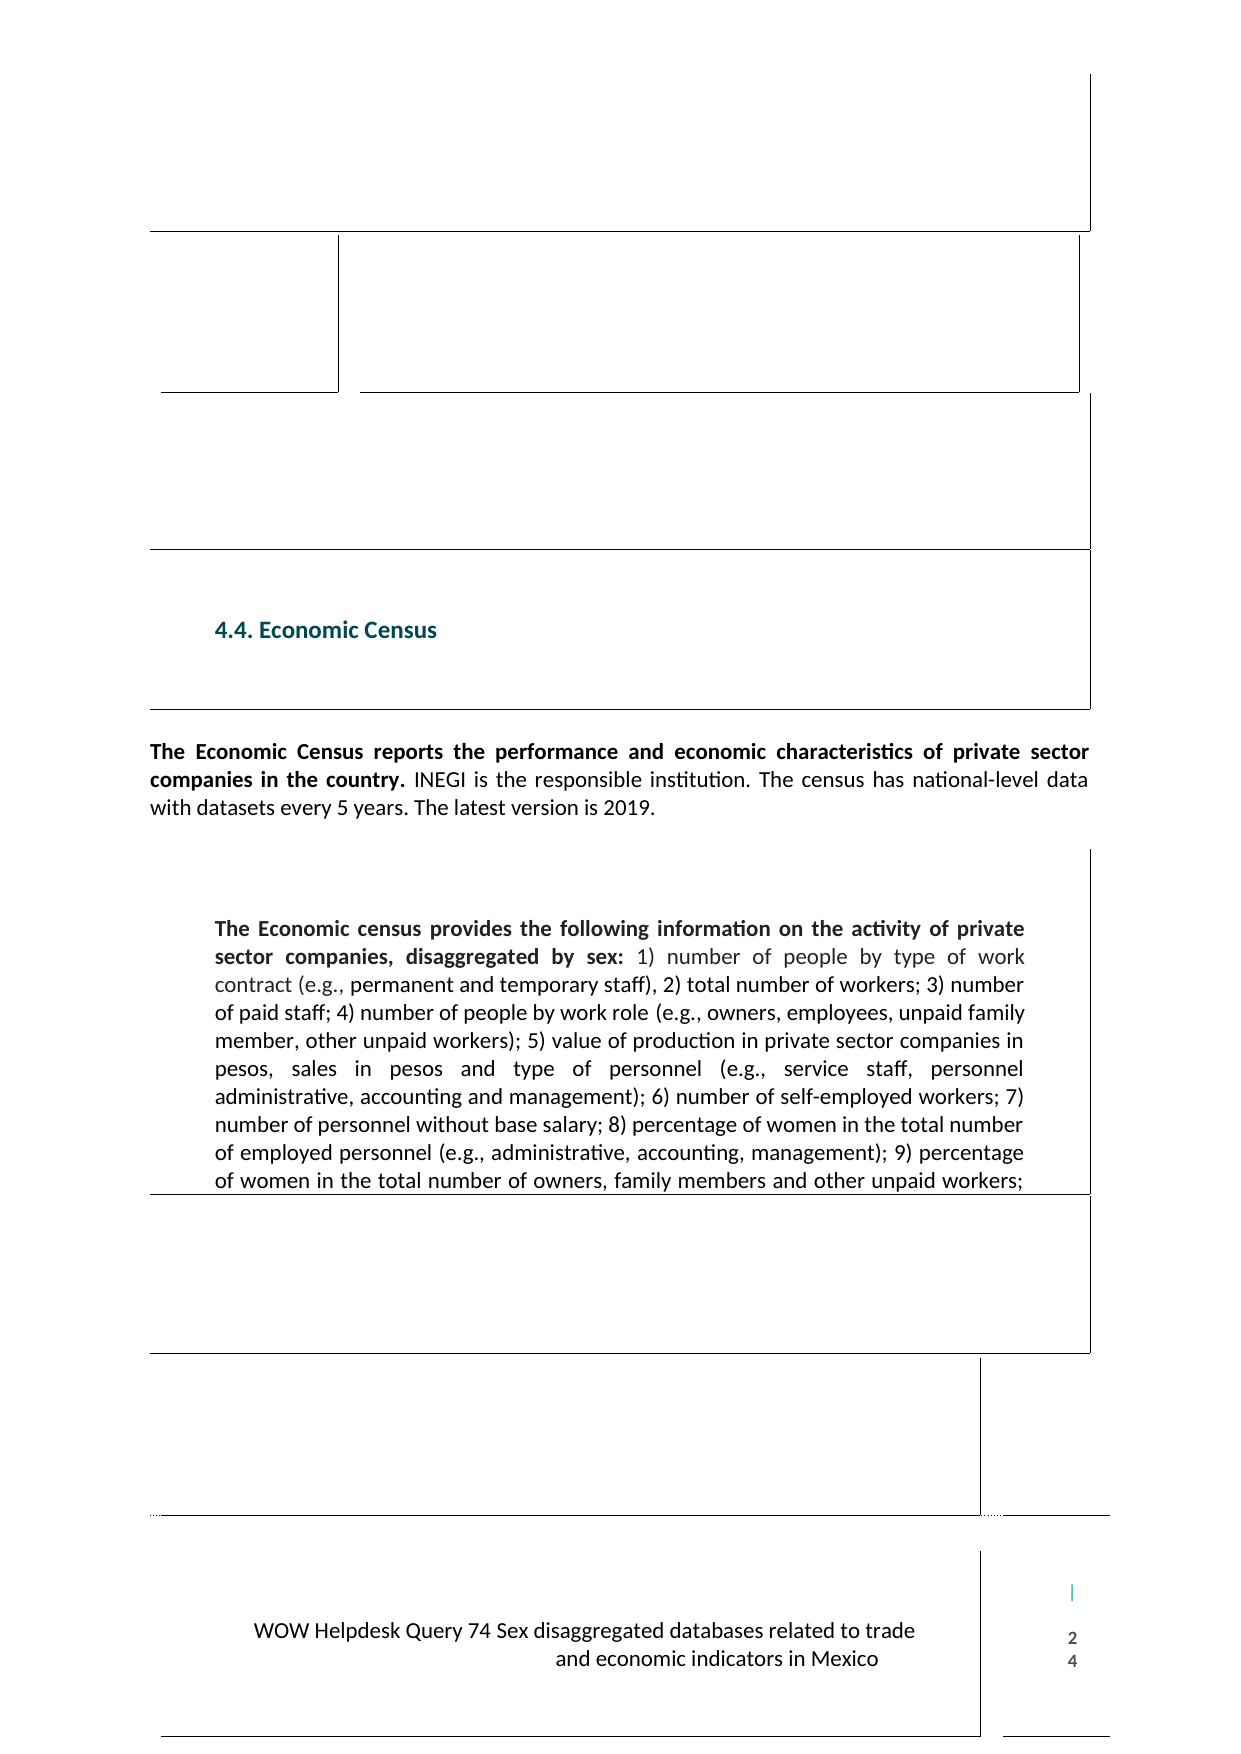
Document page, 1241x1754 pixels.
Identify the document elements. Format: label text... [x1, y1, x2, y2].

text The Economic Census reports the performance and economic characteristics of private sector companies in the country. INEGI is the responsible institution. The census has national-level data with datasets every 5 years. The latest version is 2019. [150, 737, 1090, 821]
text The Economic census provides the following information on the activity of private sector companies, disaggregated by sex: 1) number of people by type of work contract (e.g., permanent and temporary staff), 2) total number of workers; 3) number of paid staff; 4) number of people by work role (e.g., owners, employees, unpaid family member, other unpaid workers); 5) value of production in private sector companies in pesos, sales in pesos and type of personnel (e.g., service staff, personnel administrative, accounting and management); 6) number of self-employed workers; 7) number of personnel without base salary; 8) percentage of women in the total number of employed personnel (e.g., administrative, accounting, management); 9) percentage of women in the total number of owners, family members and other unpaid workers; [150, 849, 1090, 1194]
text 4.4. Economic Census [150, 549, 1090, 709]
